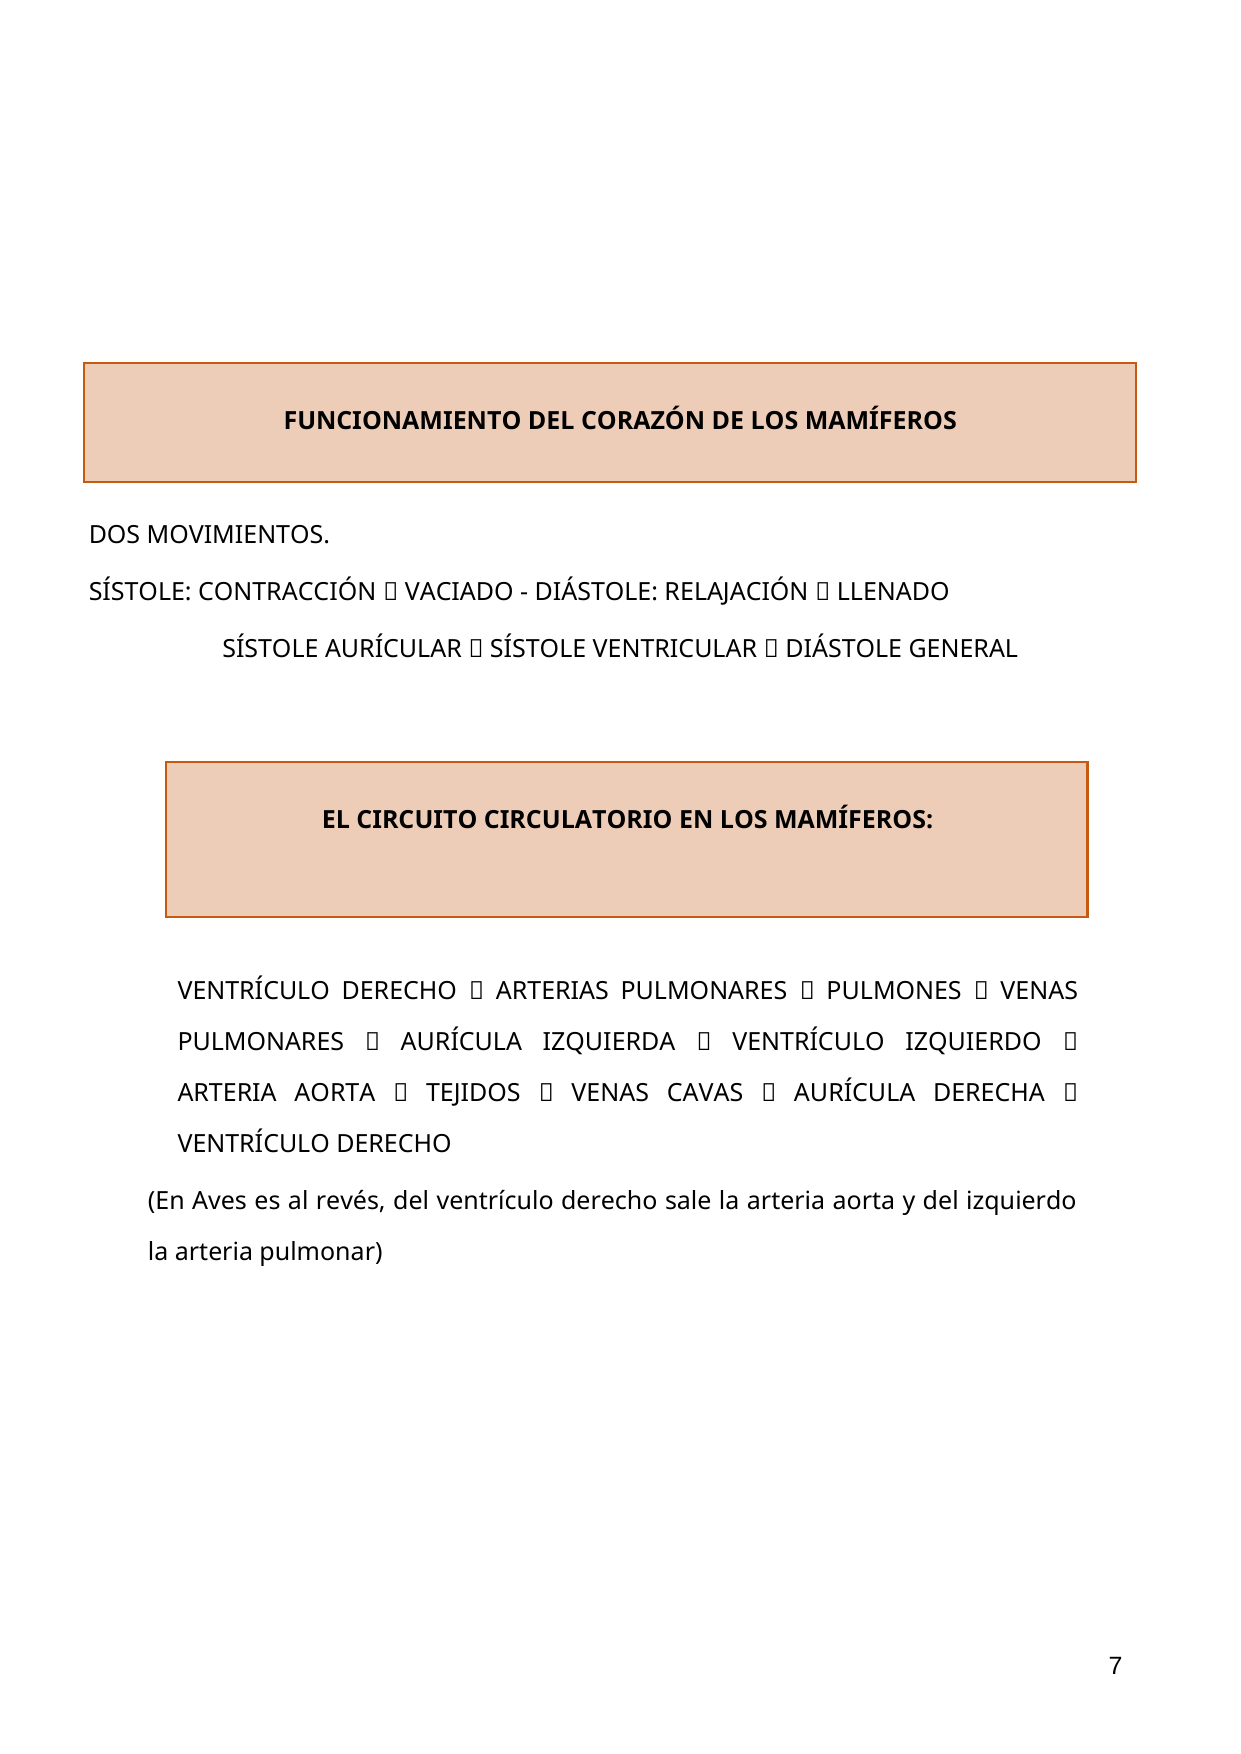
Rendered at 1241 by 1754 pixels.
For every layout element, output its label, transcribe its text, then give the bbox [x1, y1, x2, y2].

text EL CIRCUITO CIRCULATORIO EN LOS MAMÍFEROS: [177, 745, 1078, 779]
text FUNCIONAMIENTO DEL CORAZÓN DE LOS MAMÍFEROS [88, 346, 1152, 380]
text DOS MOVIMIENTOS. [88, 460, 1152, 494]
text (En Aves es al revés, del ventrículo derecho sale la arteria aorta y del izquierdo la arteria pulmonar) [148, 1126, 1078, 1211]
text VENTRÍCULO DERECHO  ARTERIAS PULMONARES  PULMONES  VENAS PULMONARES  AURÍCULA IZQUIERDA  VENTRÍCULO IZQUIERDO  ARTERIA AORTA  TEJIDOS  VENAS CAVAS  AURÍCULA DERECHA  VENTRÍCULO DERECHO [177, 916, 1078, 1103]
text SÍSTOLE: CONTRACCIÓN  VACIADO - DIÁSTOLE: RELAJACIÓN  LLENADO [88, 517, 1152, 551]
text SÍSTOLE AURÍCULAR  SÍSTOLE VENTRICULAR  DIÁSTOLE GENERAL [118, 574, 1122, 608]
